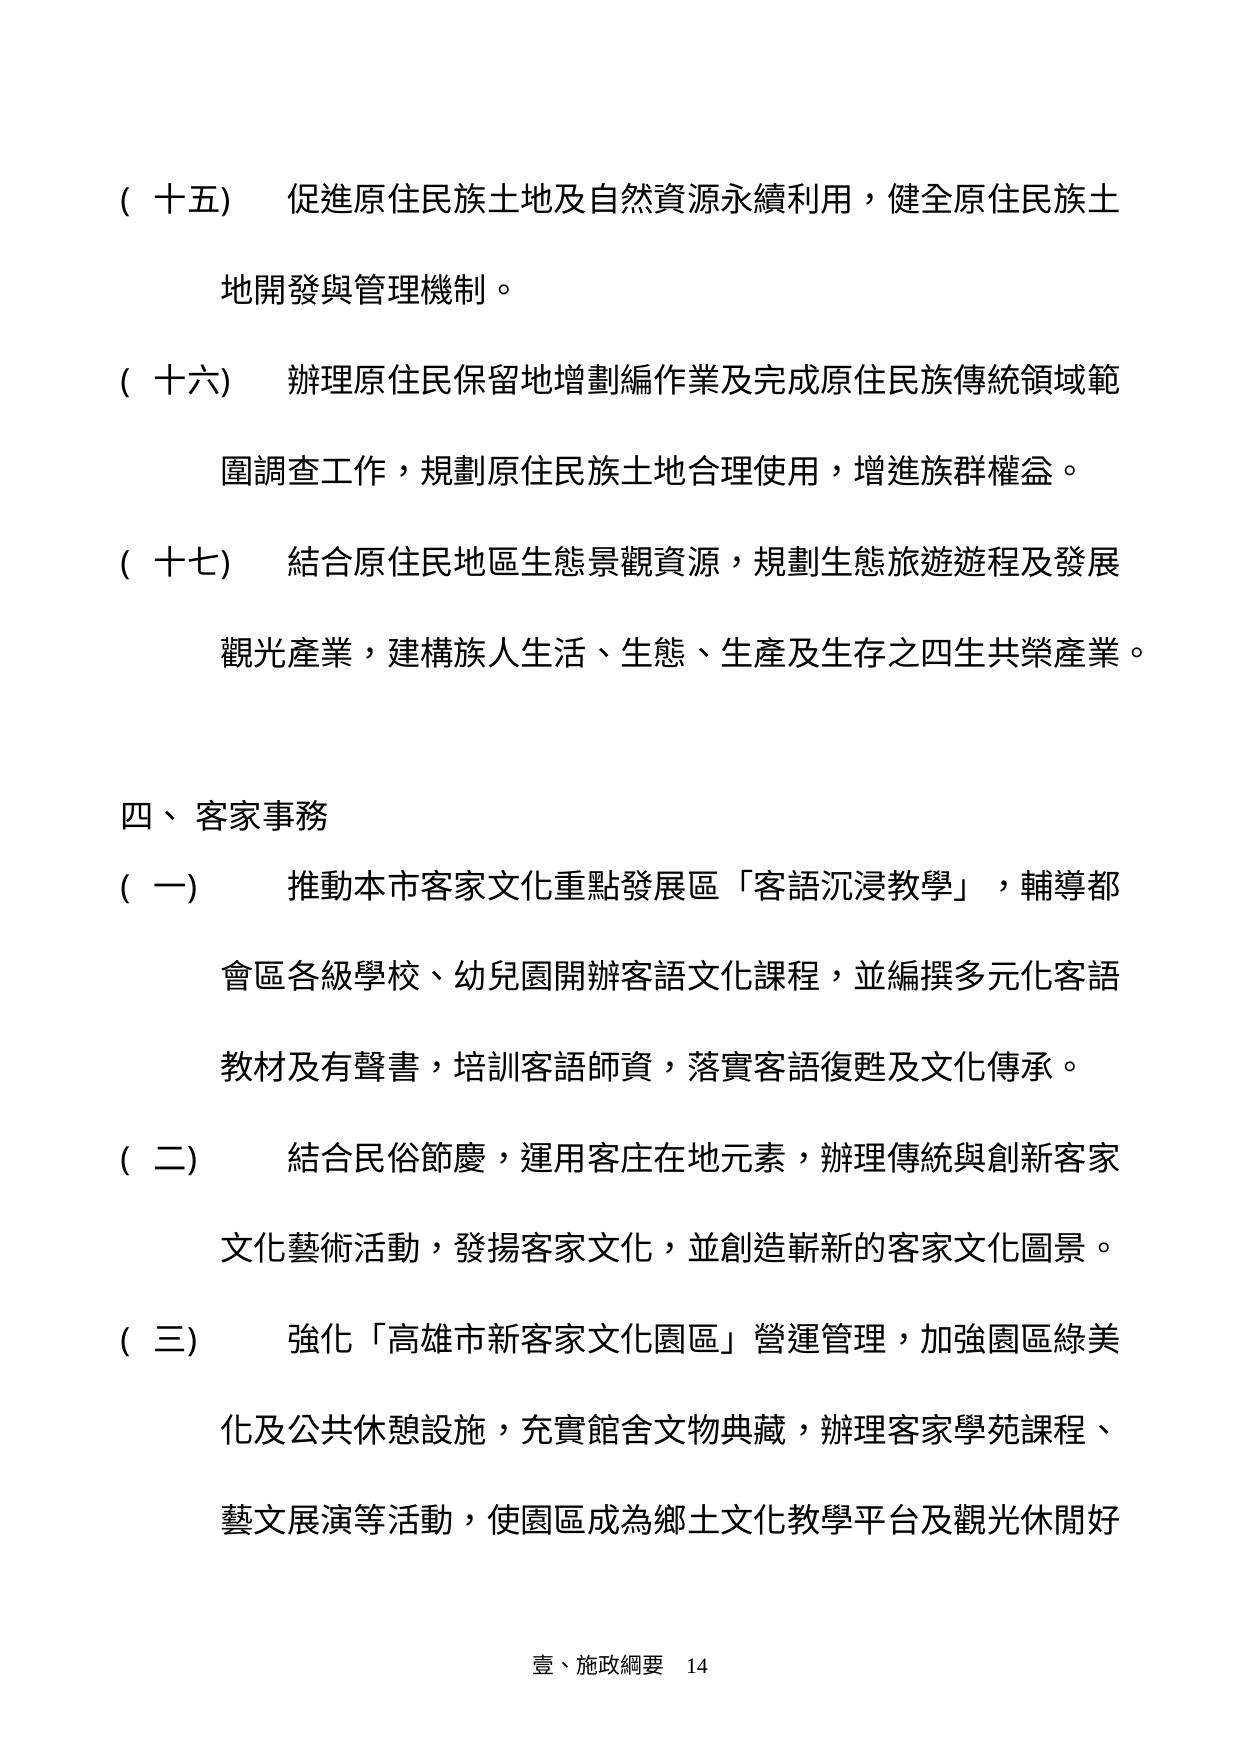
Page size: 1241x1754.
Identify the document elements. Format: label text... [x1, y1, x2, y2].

list 客家事務 [120, 786, 1120, 838]
list 強化「高雄市新客家文化園區」營運管理，加強園區綠美化及公共休憩設施，充實館舍文物典藏，辦理客家學苑課程、藝文展演等活動，使園區成為鄉土文化教學平台及觀光休閒好景點。 [120, 1292, 1120, 1563]
list 結合原住民地區生態景觀資源，規劃生態旅遊遊程及發展觀光產業，建構族人生活、生態、生產及生存之四生共榮產業。 [120, 514, 1120, 696]
list 促進原住民族土地及自然資源永續利用，健全原住民族土地開發與管理機制。 [120, 152, 1120, 333]
list 推動本市客家文化重點發展區「客語沉浸教學」，輔導都會區各級學校、幼兒園開辦客語文化課程，並編撰多元化客語教材及有聲書，培訓客語師資，落實客語復甦及文化傳承。 [120, 838, 1120, 1110]
list 辦理原住民保留地增劃編作業及完成原住民族傳統領域範圍調查工作，規劃原住民族土地合理使用，增進族群權益。 [120, 333, 1120, 514]
list 結合民俗節慶，運用客庄在地元素，辦理傳統與創新客家文化藝術活動，發揚客家文化，並創造嶄新的客家文化圖景。 [120, 1110, 1120, 1292]
